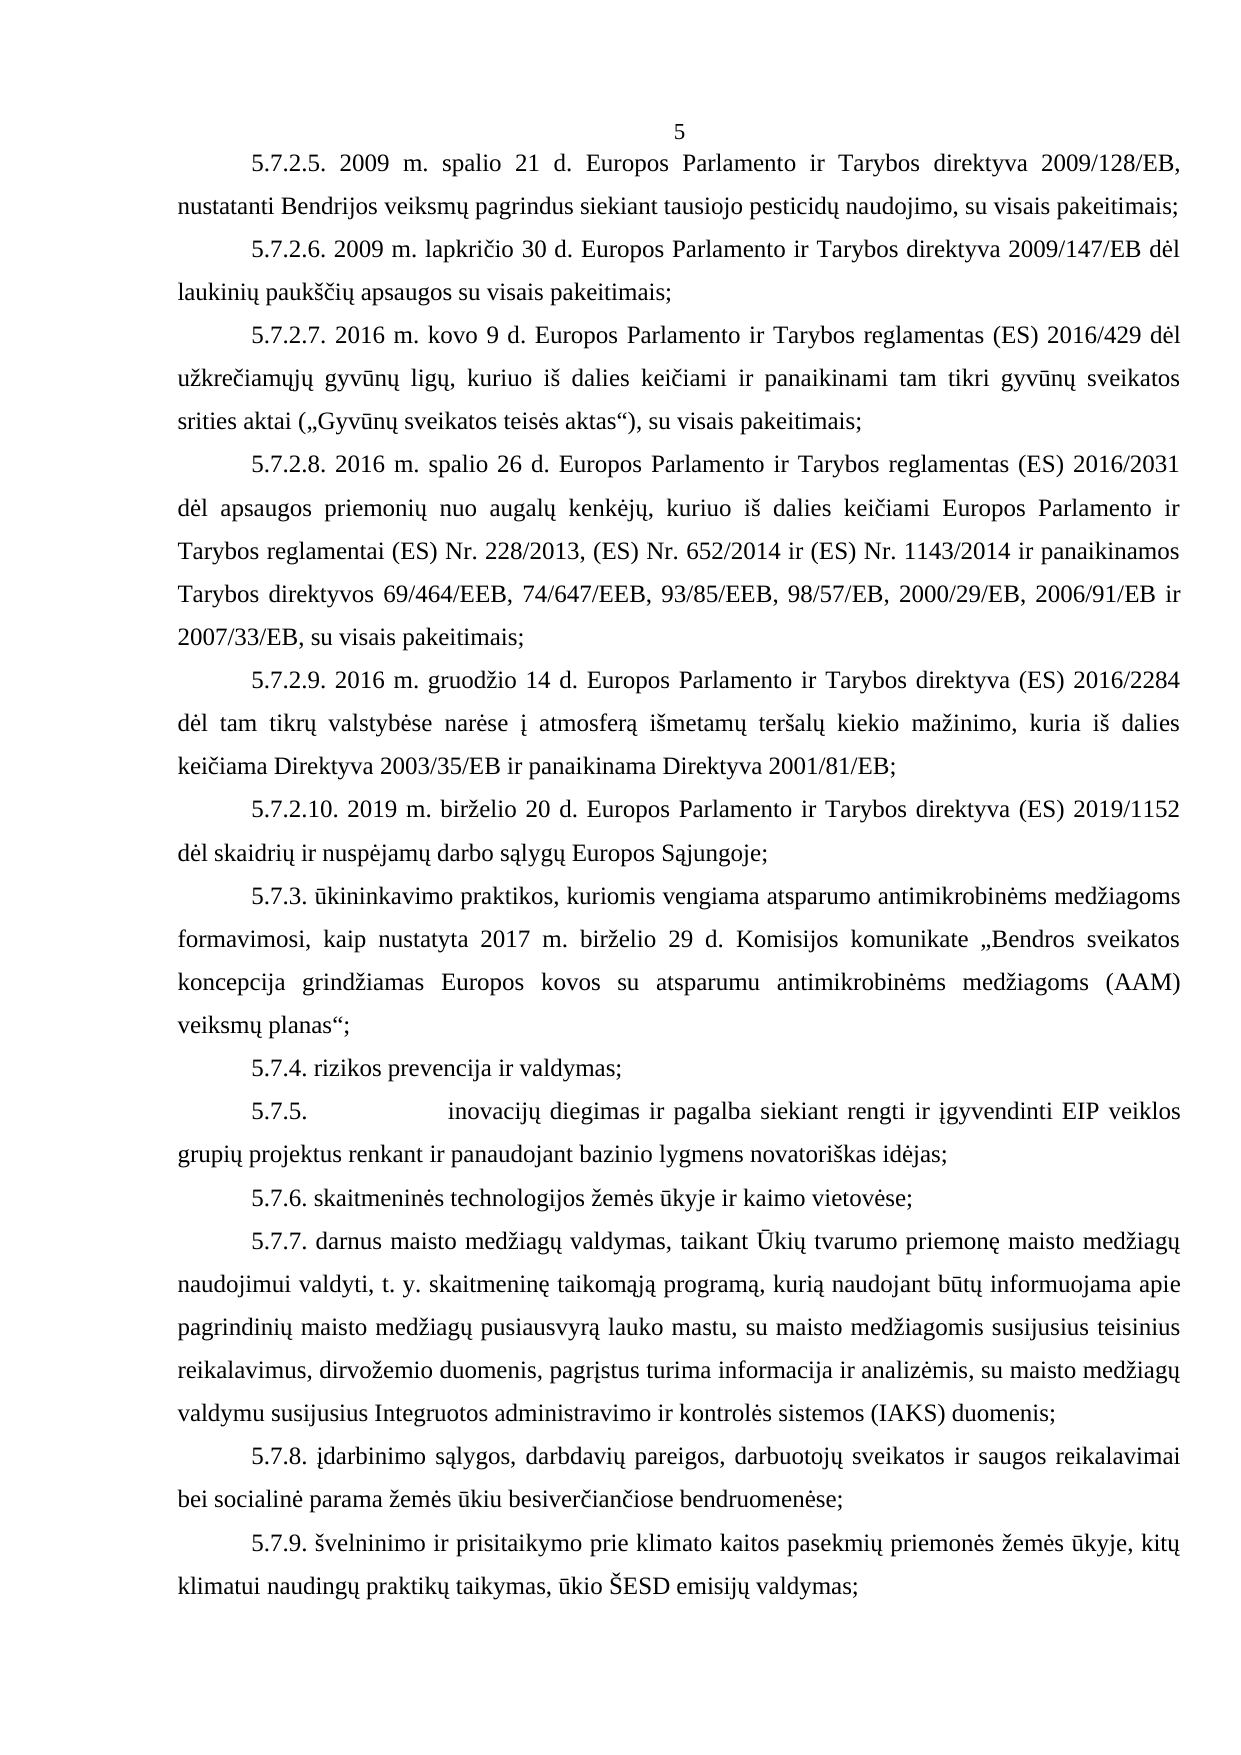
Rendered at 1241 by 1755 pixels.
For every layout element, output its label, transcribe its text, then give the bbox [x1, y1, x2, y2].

text 5.7.2.5. 2009 m. spalio 21 d. Europos Parlamento ir Tarybos direktyva 2009/128/EB, nustatanti Bendrijos veiksmų pagrindus siekiant tausiojo pesticidų naudojimo, su visais pakeitimais; [177, 148, 1181, 219]
text 5.7.2.7. 2016 m. kovo 9 d. Europos Parlamento ir Tarybos reglamentas (ES) 2016/429 dėl užkrečiamųjų gyvūnų ligų, kuriuo iš dalies keičiami ir panaikinami tam tikri gyvūnų sveikatos srities aktai („Gyvūnų sveikatos teisės aktas“), su visais pakeitimais; [177, 320, 1181, 435]
text 5.7.7. darnus maisto medžiagų valdymas, taikant Ūkių tvarumo priemonę maisto medžiagų naudojimui valdyti, t. y. skaitmeninę taikomąją programą, kurią naudojant būtų informuojama apie pagrindinių maisto medžiagų pusiausvyrą lauko mastu, su maisto medžiagomis susijusius teisinius reikalavimus, dirvožemio duomenis, pagrįstus turima informacija ir analizėmis, su maisto medžiagų valdymu susijusius Integruotos administravimo ir kontrolės sistemos (IAKS) duomenis; [177, 1226, 1181, 1427]
text 5.7.2.10. 2019 m. birželio 20 d. Europos Parlamento ir Tarybos direktyva (ES) 2019/1152 dėl skaidrių ir nuspėjamų darbo sąlygų Europos Sąjungoje; [177, 794, 1181, 866]
text 5.7.2.6. 2009 m. lapkričio 30 d. Europos Parlamento ir Tarybos direktyva 2009/147/EB dėl laukinių paukščių apsaugos su visais pakeitimais; [177, 234, 1181, 306]
text 5.7.6. skaitmeninės technologijos žemės ūkyje ir kaimo vietovėse; [177, 1183, 1181, 1211]
text 5.7.2.8. 2016 m. spalio 26 d. Europos Parlamento ir Tarybos reglamentas (ES) 2016/2031 dėl apsaugos priemonių nuo augalų kenkėjų, kuriuo iš dalies keičiami Europos Parlamento ir Tarybos reglamentai (ES) Nr. 228/2013, (ES) Nr. 652/2014 ir (ES) Nr. 1143/2014 ir panaikinamos Tarybos direktyvos 69/464/EEB, 74/647/EEB, 93/85/EEB, 98/57/EB, 2000/29/EB, 2006/91/EB ir 2007/33/EB, su visais pakeitimais; [177, 449, 1181, 651]
text 5.7.9. švelninimo ir prisitaikymo prie klimato kaitos pasekmių priemonės žemės ūkyje, kitų klimatui naudingų praktikų taikymas, ūkio ŠESD emisijų valdymas; [177, 1528, 1181, 1599]
text 5.7.4. rizikos prevencija ir valdymas; [177, 1053, 1181, 1082]
text 5.7.3. ūkininkavimo praktikos, kuriomis vengiama atsparumo antimikrobinėms medžiagoms formavimosi, kaip nustatyta 2017 m. birželio 29 d. Komisijos komunikate „Bendros sveikatos koncepcija grindžiamas Europos kovos su atsparumu antimikrobinėms medžiagoms (AAM) veiksmų planas“; [177, 881, 1181, 1039]
text 5.7.8. įdarbinimo sąlygos, darbdavių pareigos, darbuotojų sveikatos ir saugos reikalavimai bei socialinė parama žemės ūkiu besiverčiančiose bendruomenėse; [177, 1441, 1181, 1513]
text 5.7.2.9. 2016 m. gruodžio 14 d. Europos Parlamento ir Tarybos direktyva (ES) 2016/2284 dėl tam tikrų valstybėse narėse į atmosferą išmetamų teršalų kiekio mažinimo, kuria iš dalies keičiama Direktyva 2003/35/EB ir panaikinama Direktyva 2001/81/EB; [177, 665, 1181, 780]
text 5.7.5. inovacijų diegimas ir pagalba siekiant rengti ir įgyvendinti EIP veiklos grupių projektus renkant ir panaudojant bazinio lygmens novatoriškas idėjas; [177, 1096, 1181, 1168]
